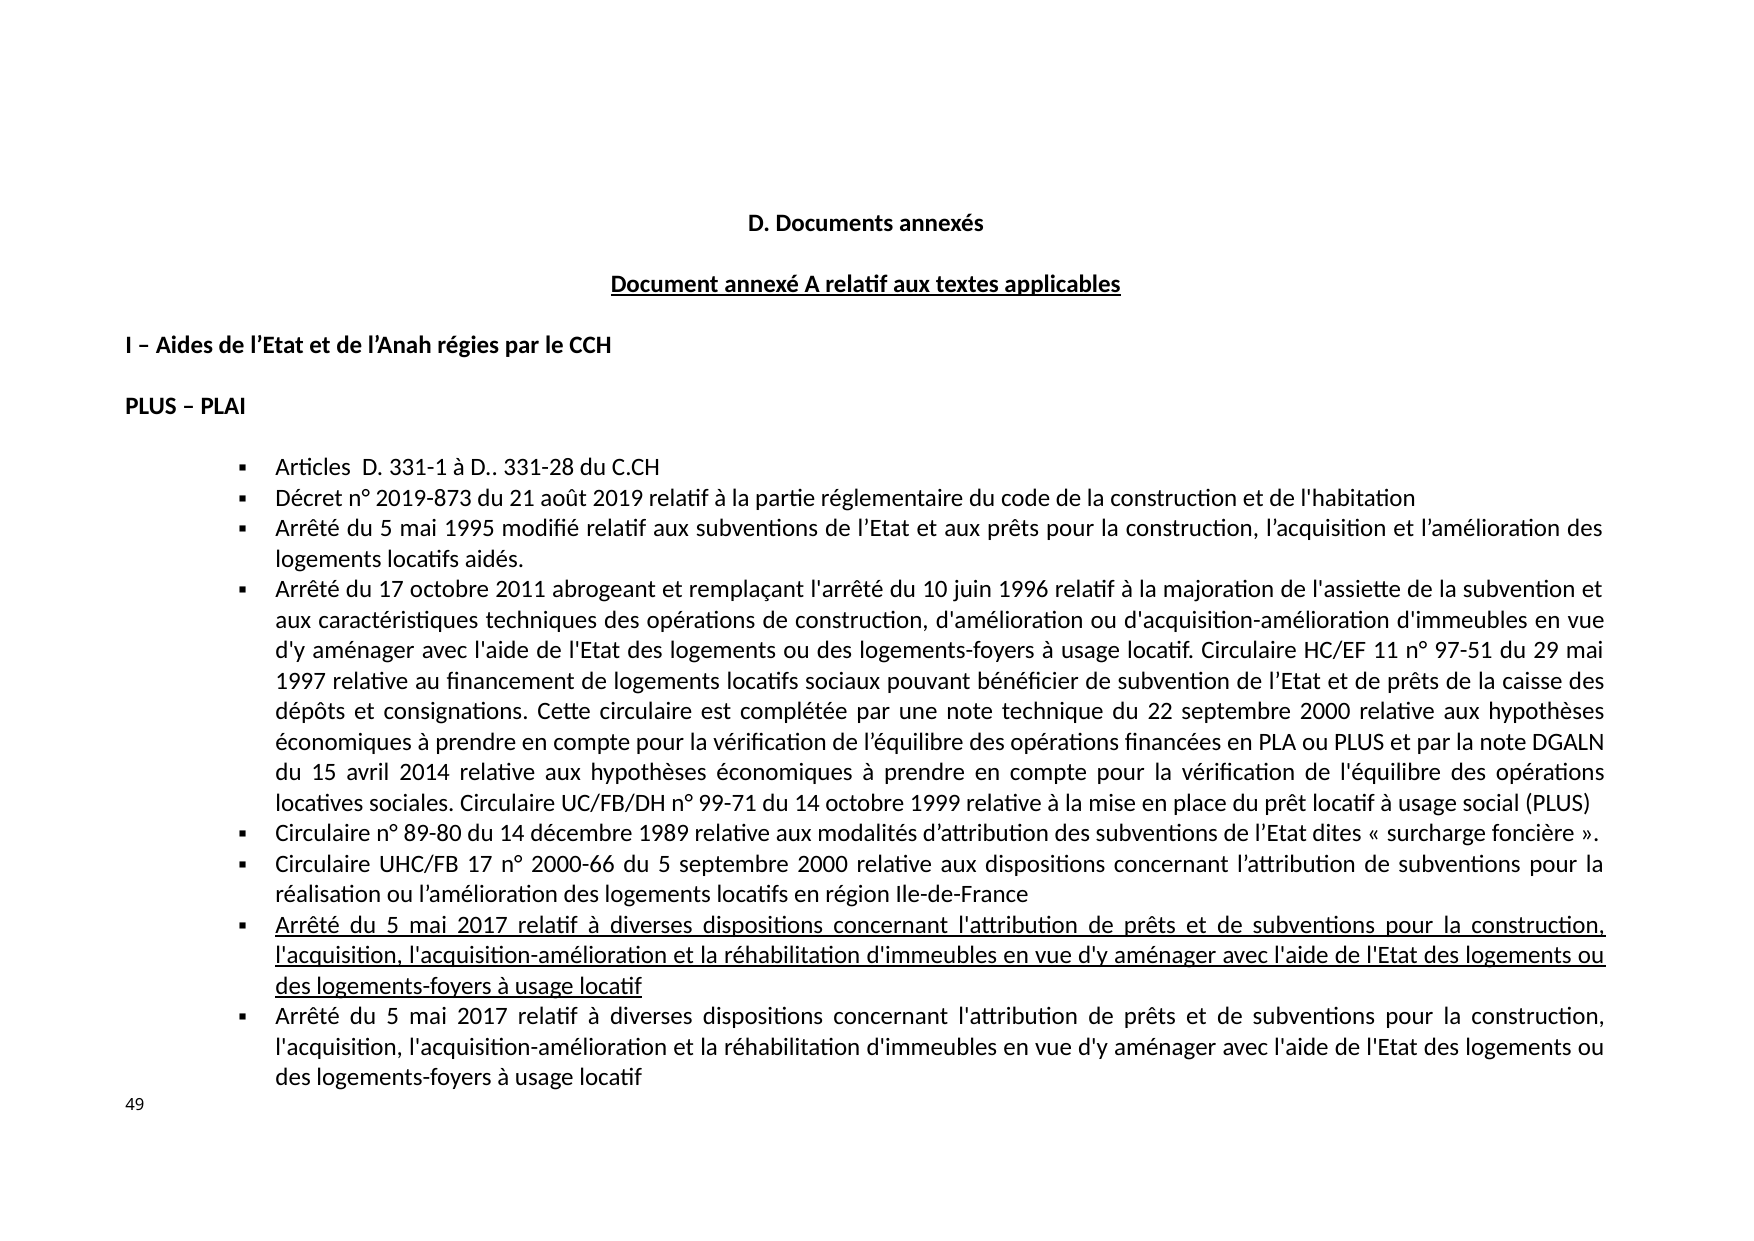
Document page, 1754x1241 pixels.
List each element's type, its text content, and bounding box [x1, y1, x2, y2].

list Arrêté du 5 mai 1995 modifié relatif aux subventions de l’Etat et aux prêts pour la construction, l’acquisition et l’amélioration des logements locatifs aidés. [238, 512, 1606, 573]
text Document annexé A relatif aux textes applicables [125, 237, 1606, 298]
text PLUS – PLAI [125, 390, 1606, 421]
list Arrêté du 5 mai 2017 relatif à diverses dispositions concernant l'attribution de prêts et de subventions pour la construction, l'acquisition, l'acquisition-amélioration et la réhabilitation d'immeubles en vue d'y aménager avec l'aide de l'Etat des logements ou des logements-foyers à usage locatif [238, 909, 1606, 1001]
list Circulaire UHC/FB 17 n° 2000-66 du 5 septembre 2000 relative aux dispositions concernant l’attribution de subventions pour la réalisation ou l’amélioration des logements locatifs en région Ile-de-France [238, 848, 1606, 909]
list Décret n° 2019-873 du 21 août 2019 relatif à la partie réglementaire du code de la construction et de l'habitation [238, 482, 1606, 512]
list Arrêté du 17 octobre 2011 abrogeant et remplaçant l'arrêté du 10 juin 1996 relatif à la majoration de l'assiette de la subvention et aux caractéristiques techniques des opérations de construction, d'amélioration ou d'acquisition-amélioration d'immeubles en vue d'y aménager avec l'aide de l'Etat des logements ou des logements-foyers à usage locatif. Circulaire HC/EF 11 n° 97-51 du 29 mai 1997 relative au financement de logements locatifs sociaux pouvant bénéficier de subvention de l’Etat et de prêts de la caisse des dépôts et consignations. Cette circulaire est complétée par une note technique du 22 septembre 2000 relative aux hypothèses économiques à prendre en compte pour la vérification de l’équilibre des opérations financées en PLA ou PLUS et par la note DGALN du 15 avril 2014 relative aux hypothèses économiques à prendre en compte pour la vérification de l'équilibre des opérations locatives sociales. Circulaire UC/FB/DH n° 99-71 du 14 octobre 1999 relative à la mise en place du prêt locatif à usage social (PLUS) [238, 573, 1606, 817]
list Articles D. 331-1 à D.. 331-28 du C.CH [238, 451, 1606, 482]
text D. Documents annexés [125, 207, 1606, 237]
subtitle I – Aides de l’Etat et de l’Anah régies par le CCH [125, 329, 1606, 359]
list Circulaire n° 89-80 du 14 décembre 1989 relative aux modalités d’attribution des subventions de l’Etat dites « surcharge foncière ». [238, 817, 1606, 848]
list Arrêté du 5 mai 2017 relatif à diverses dispositions concernant l'attribution de prêts et de subventions pour la construction, l'acquisition, l'acquisition-amélioration et la réhabilitation d'immeubles en vue d'y aménager avec l'aide de l'Etat des logements ou des logements-foyers à usage locatif [238, 1001, 1606, 1092]
